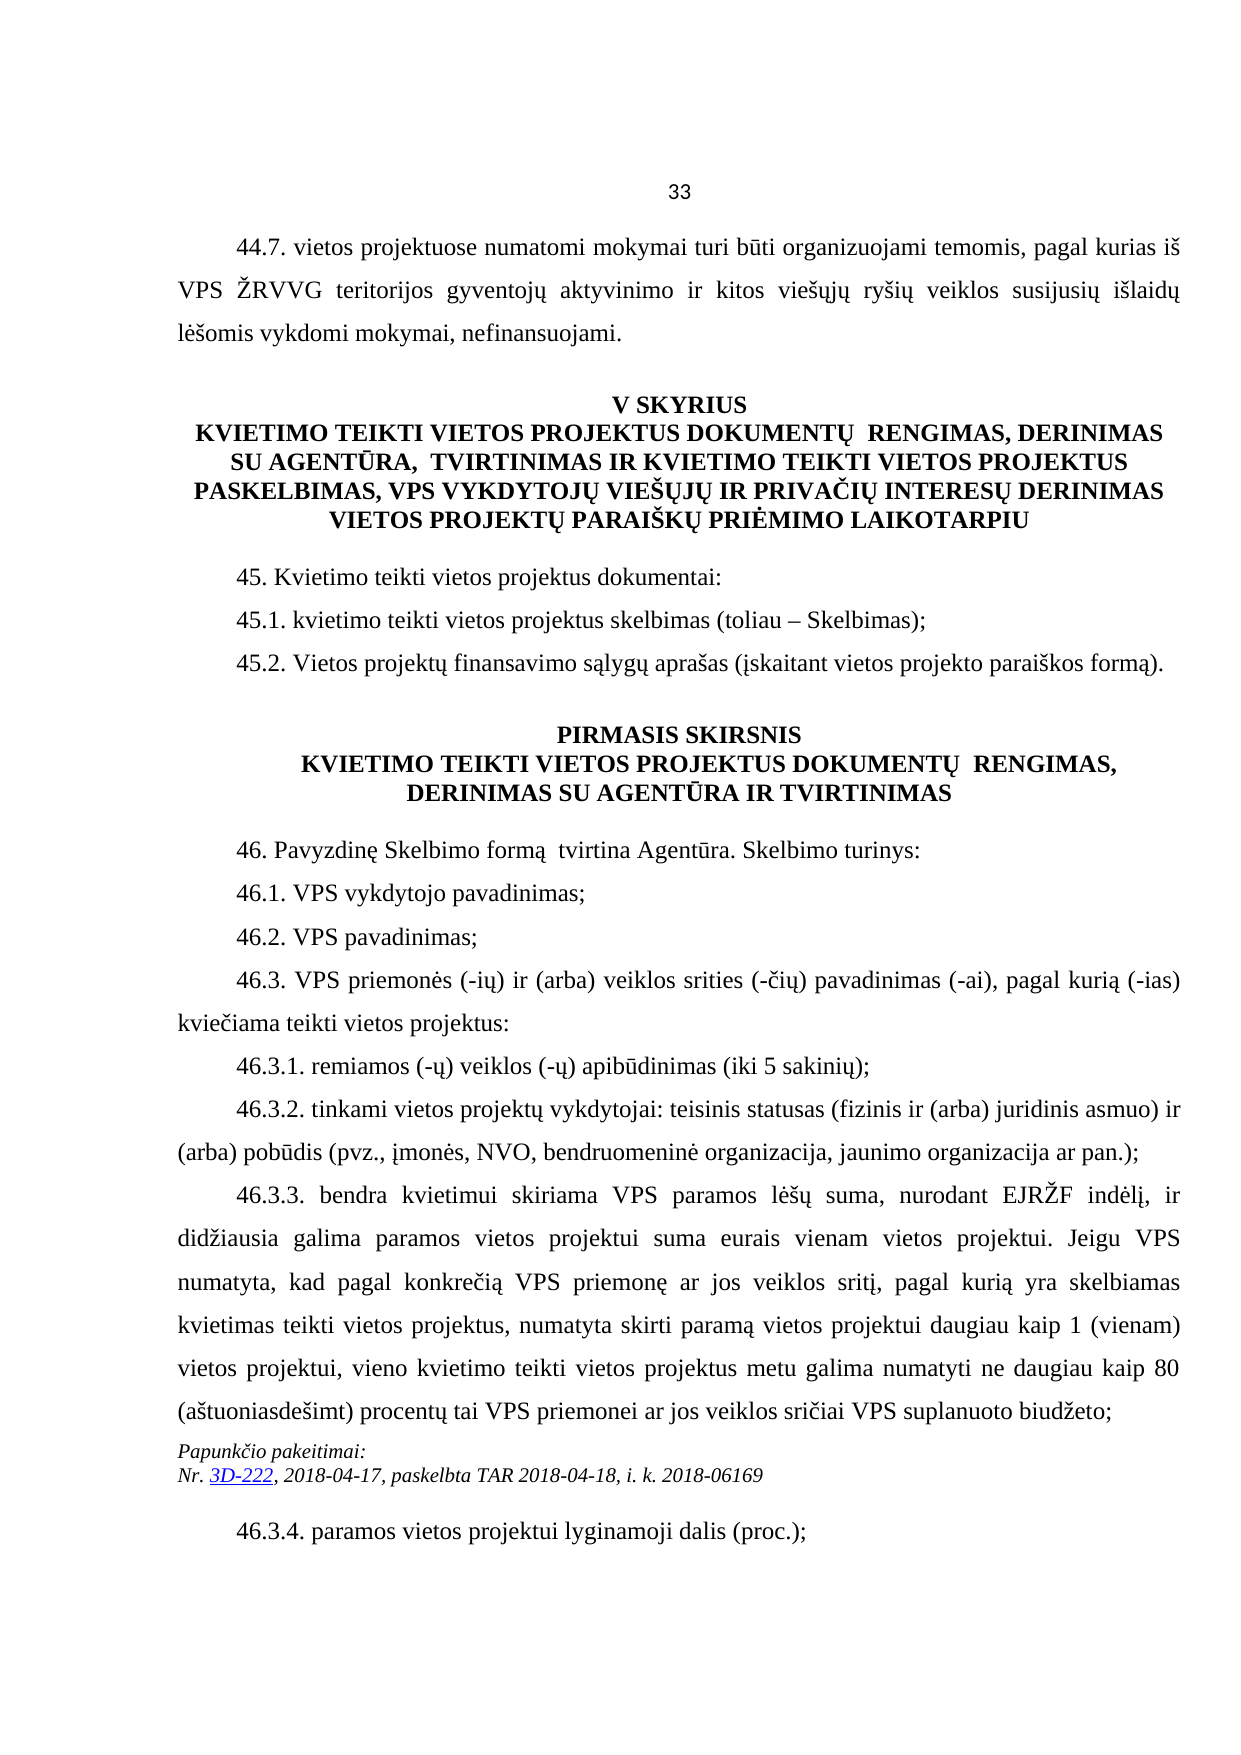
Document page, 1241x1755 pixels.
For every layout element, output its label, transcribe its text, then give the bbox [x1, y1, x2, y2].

text 46.3. VPS priemonės (-ių) ir (arba) veiklos srities (-čių) pavadinimas (-ai), pagal kurią (-ias) kviečiama teikti vietos projektus: [177, 965, 1181, 1037]
text 44.7. vietos projektuose numatomi mokymai turi būti organizuojami temomis, pagal kurias iš VPS ŽRVVG teritorijos gyventojų aktyvinimo ir kitos viešųjų ryšių veiklos susijusių išlaidų lėšomis vykdomi mokymai, nefinansuojami. [177, 232, 1181, 347]
text 46.3.3. bendra kvietimui skiriama VPS paramos lėšų suma, nurodant EJRŽF indėlį, ir didžiausia galima paramos vietos projektui suma eurais vienam vietos projektui. Jeigu VPS numatyta, kad pagal konkrečią VPS priemonę ar jos veiklos sritį, pagal kurią yra skelbiamas kvietimas teikti vietos projektus, numatyta skirti paramą vietos projektui daugiau kaip 1 (vienam) vietos projektui, vieno kvietimo teikti vietos projektus metu galima numatyti ne daugiau kaip 80 (aštuoniasdešimt) procentų tai VPS priemonei ar jos veiklos sričiai VPS suplanuoto biudžeto; [177, 1180, 1181, 1425]
text 46.3.1. remiamos (-ų) veiklos (-ų) apibūdinimas (iki 5 sakinių); [177, 1051, 1181, 1080]
text 46.2. VPS pavadinimas; [177, 922, 1181, 950]
text V SKYRIUS [177, 390, 1181, 418]
text 45.1. kvietimo teikti vietos projektus skelbimas (toliau – Skelbimas); [177, 605, 1181, 634]
text 46.3.4. paramos vietos projektui lyginamoji dalis (proc.); [177, 1516, 1181, 1545]
text 46.1. VPS vykdytojo pavadinimas; [177, 878, 1181, 907]
text Papunkčio pakeitimai: [177, 1439, 1181, 1463]
text 46. Pavyzdinę Skelbimo formą tvirtina Agentūra. Skelbimo turinys: [177, 835, 1181, 864]
text 45. Kvietimo teikti vietos projektus dokumentai: [177, 562, 1181, 591]
text KVIETIMO TEIKTI VIETOS PROJEKTUS DOKUMENTŲ RENGIMAS, DERINIMAS SU AGENTŪRA IR TVIRTINIMAS [177, 749, 1181, 807]
text 46.3.2. tinkami vietos projektų vykdytojai: teisinis statusas (fizinis ir (arba) juridinis asmuo) ir (arba) pobūdis (pvz., įmonės, NVO, bendruomeninė organizacija, jaunimo organizacija ar pan.); [177, 1094, 1181, 1166]
text KVIETIMO TEIKTI VIETOS PROJEKTUS DOKUMENTŲ RENGIMAS, DERINIMAS SU AGENTŪRA, TVIRTINIMAS IR KVIETIMO TEIKTI VIETOS PROJEKTUS PASKELBIMAS, VPS VYKDYTOJŲ VIEŠŲJŲ IR PRIVAČIŲ INTERESŲ DERINIMAS VIETOS PROJEKTŲ PARAIŠKŲ PRIĖMIMO LAIKOTARPIU [177, 418, 1181, 533]
text Nr. 3D-222, 2018-04-17, paskelbta TAR 2018-04-18, i. k. 2018-06169 [177, 1463, 1181, 1487]
text 45.2. Vietos projektų finansavimo sąlygų aprašas (įskaitant vietos projekto paraiškos formą). [177, 648, 1181, 677]
text PIRMASIS SKIRSNIS [177, 720, 1181, 749]
